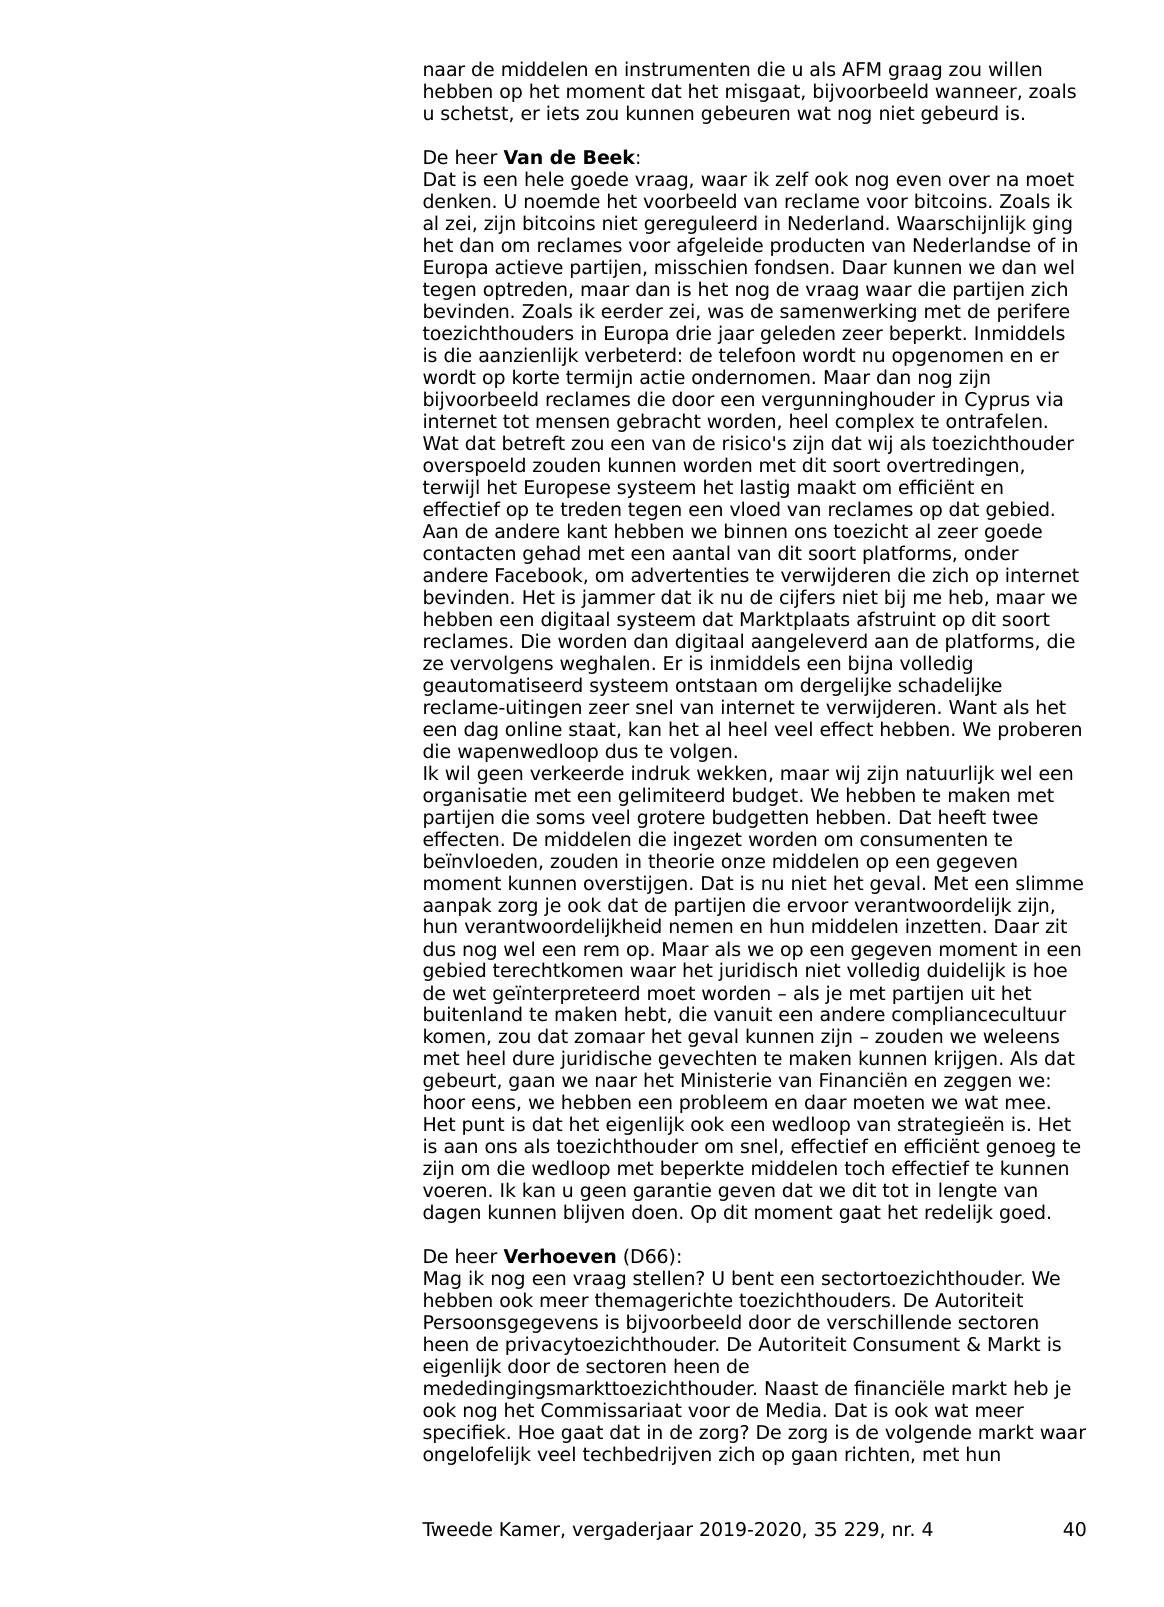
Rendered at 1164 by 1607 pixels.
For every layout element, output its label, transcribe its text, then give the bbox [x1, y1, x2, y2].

text Dat is een hele goede vraag, waar ik zelf ook nog even over na moet denken. U noemde het voorbeeld van reclame voor bitcoins. Zoals ik al zei, zijn bitcoins niet gereguleerd in Nederland. Waarschijnlijk ging het dan om reclames voor afgeleide producten van Nederlandse of in Europa actieve partijen, misschien fondsen. Daar kunnen we dan wel tegen optreden, maar dan is het nog de vraag waar die partijen zich bevinden. Zoals ik eerder zei, was de samenwerking met de perifere toezichthouders in Europa drie jaar geleden zeer beperkt. Inmiddels is die aanzienlijk verbeterd: de telefoon wordt nu opgenomen en er wordt op korte termijn actie ondernomen. Maar dan nog zijn bijvoorbeeld reclames die door een vergunninghouder in Cyprus via internet tot mensen gebracht worden, heel complex te ontrafelen. Wat dat betreft zou een van de risico's zijn dat wij als toezichthouder overspoeld zouden kunnen worden met dit soort overtredingen, terwijl het Europese systeem het lastig maakt om efficiënt en effectief op te treden tegen een vloed van reclames op dat gebied. [422, 169, 1087, 521]
text naar de middelen en instrumenten die u als AFM graag zou willen hebben op het moment dat het misgaat, bijvoorbeeld wanneer, zoals u schetst, er iets zou kunnen gebeuren wat nog niet gebeurd is. [422, 59, 1087, 125]
text Ik wil geen verkeerde indruk wekken, maar wij zijn natuurlijk wel een organisatie met een gelimiteerd budget. We hebben te maken met partijen die soms veel grotere budgetten hebben. Dat heeft twee effecten. De middelen die ingezet worden om consumenten te beïnvloeden, zouden in theorie onze middelen op een gegeven moment kunnen overstijgen. Dat is nu niet het geval. Met een slimme aanpak zorg je ook dat de partijen die ervoor verantwoordelijk zijn, hun verantwoordelijkheid nemen en hun middelen inzetten. Daar zit dus nog wel een rem op. Maar als we op een gegeven moment in een gebied terechtkomen waar het juridisch niet volledig duidelijk is hoe de wet geïnterpreteerd moet worden – als je met partijen uit het buitenland te maken hebt, die vanuit een andere compliancecultuur komen, zou dat zomaar het geval kunnen zijn – zouden we weleens met heel dure juridische gevechten te maken kunnen krijgen. Als dat gebeurt, gaan we naar het Ministerie van Financiën en zeggen we: hoor eens, we hebben een probleem en daar moeten we wat mee. Het punt is dat het eigenlijk ook een wedloop van strategieën is. Het is aan ons als toezichthouder om snel, effectief en efficiënt genoeg te zijn om die wedloop met beperkte middelen toch effectief te kunnen voeren. Ik kan u geen garantie geven dat we dit tot in lengte van dagen kunnen blijven doen. Op dit moment gaat het redelijk goed. [422, 763, 1087, 1224]
text De heer Verhoeven (D66): [422, 1246, 1087, 1268]
text Mag ik nog een vraag stellen? U bent een sectortoezichthouder. We hebben ook meer themagerichte toezichthouders. De Autoriteit Persoonsgegevens is bijvoorbeeld door de verschillende sectoren heen de privacytoezichthouder. De Autoriteit Consument & Markt is eigenlijk door de sectoren heen de mededingingsmarkttoezichthouder. Naast de financiële markt heb je ook nog het Commissariaat voor de Media. Dat is ook wat meer specifiek. Hoe gaat dat in de zorg? De zorg is de volgende markt waar ongelofelijk veel techbedrijven zich op gaan richten, met hun [422, 1268, 1087, 1466]
text Aan de andere kant hebben we binnen ons toezicht al zeer goede contacten gehad met een aantal van dit soort platforms, onder andere Facebook, om advertenties te verwijderen die zich op internet bevinden. Het is jammer dat ik nu de cijfers niet bij me heb, maar we hebben een digitaal systeem dat Marktplaats afstruint op dit soort reclames. Die worden dan digitaal aangeleverd aan de platforms, die ze vervolgens weghalen. Er is inmiddels een bijna volledig geautomatiseerd systeem ontstaan om dergelijke schadelijke reclame-uitingen zeer snel van internet te verwijderen. Want als het een dag online staat, kan het al heel veel effect hebben. We proberen die wapenwedloop dus te volgen. [422, 521, 1087, 763]
text De heer Van de Beek: [422, 147, 1087, 169]
